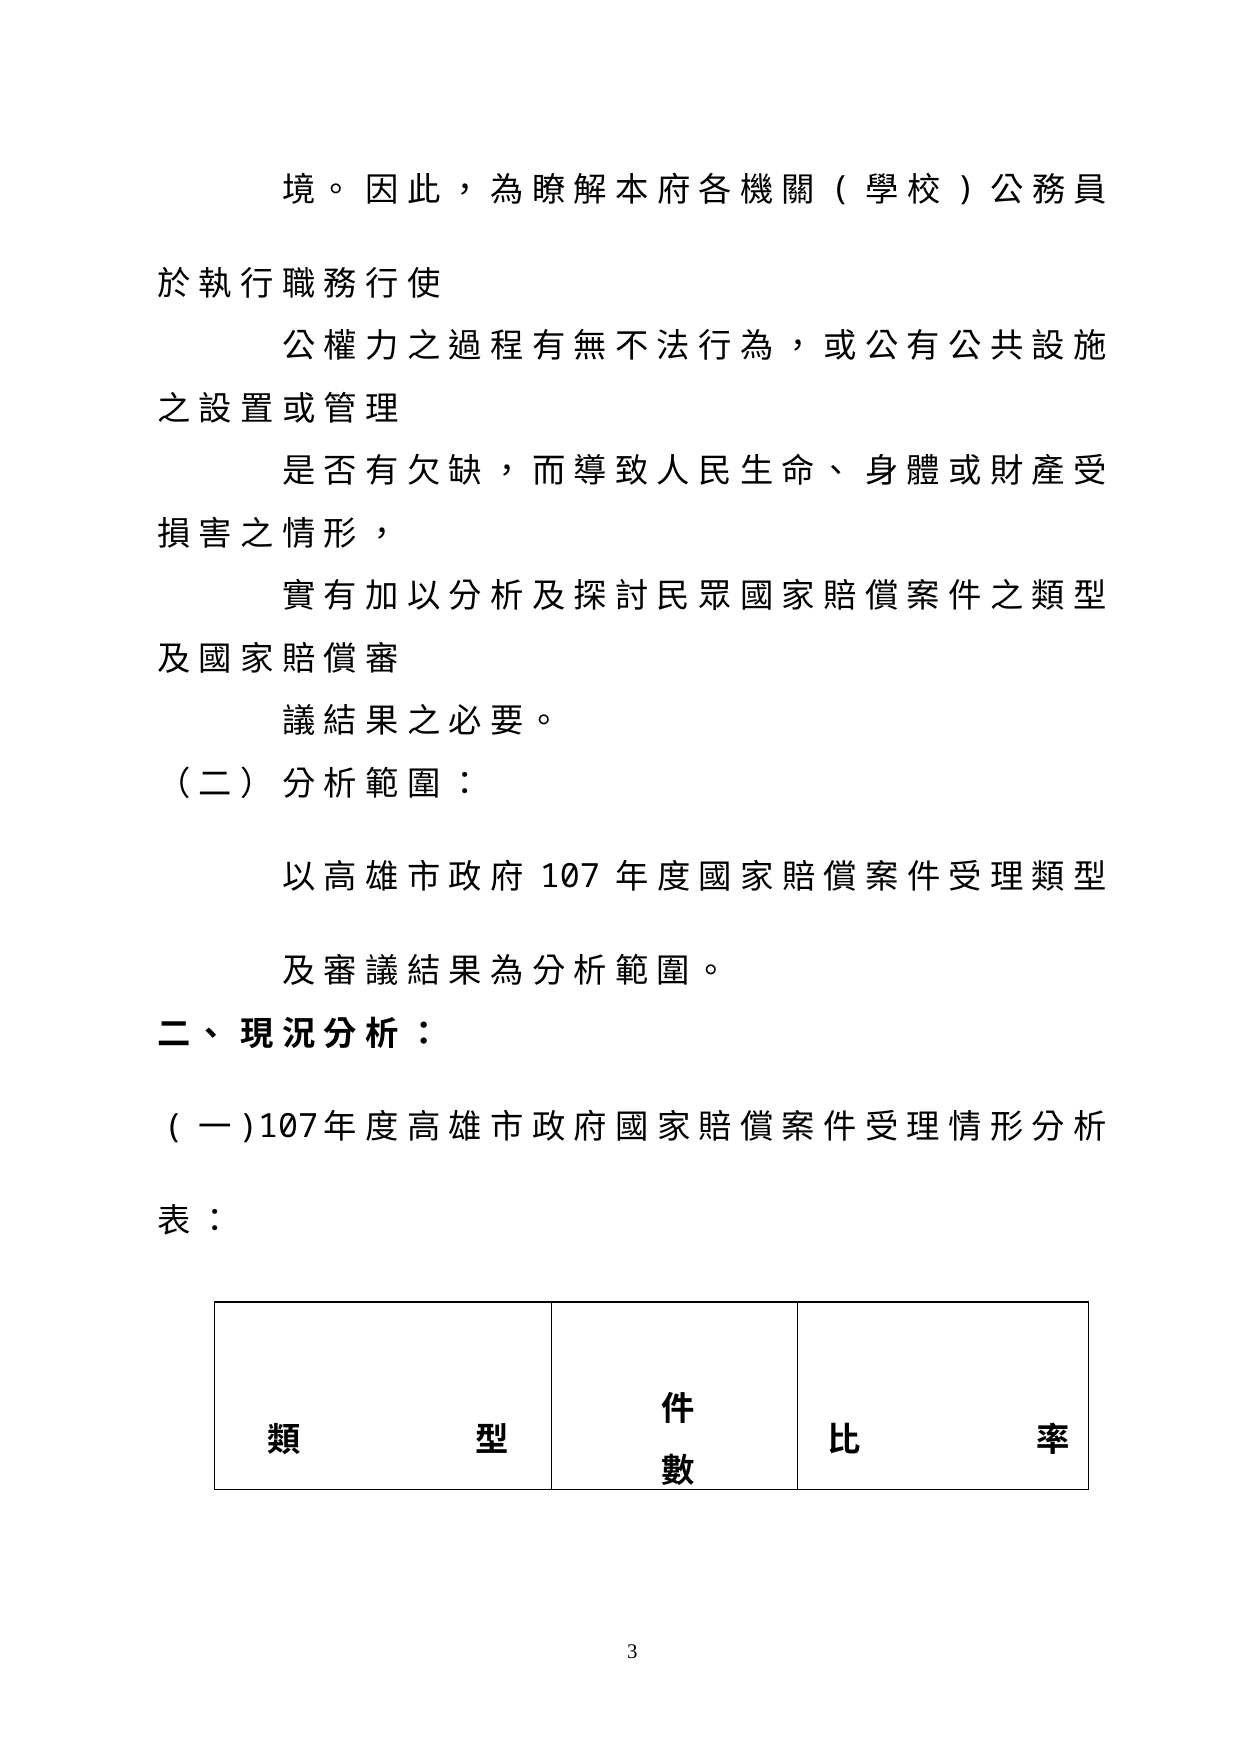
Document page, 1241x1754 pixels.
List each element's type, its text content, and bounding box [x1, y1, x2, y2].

text (一)107年度高雄市政府國家賠償案件受理情形分析表： [153, 1051, 1111, 1239]
table_header 類 型 [215, 1303, 551, 1489]
text 是否有欠缺，而導致人民生命、身體或財產受損害之情形， [153, 426, 1111, 551]
text 境。因此，為瞭解本府各機關(學校)公務員於執行職務行使 [153, 114, 1111, 301]
table_header 比 率 [798, 1303, 1088, 1489]
text 公權力之過程有無不法行為，或公有公共設施之設置或管理 [153, 301, 1111, 426]
text 實有加以分析及探討民眾國家賠償案件之類型及國家賠償審 [153, 551, 1111, 676]
text 二、現況分析： [153, 989, 1111, 1051]
text 議結果之必要。 [153, 676, 1111, 739]
table_header 件 數 [552, 1303, 797, 1489]
text 以高雄市政府107年度國家賠償案件受理類型及審議結果為分析範圍。 [182, 801, 1111, 989]
text （二）分析範圍： [153, 739, 1111, 801]
